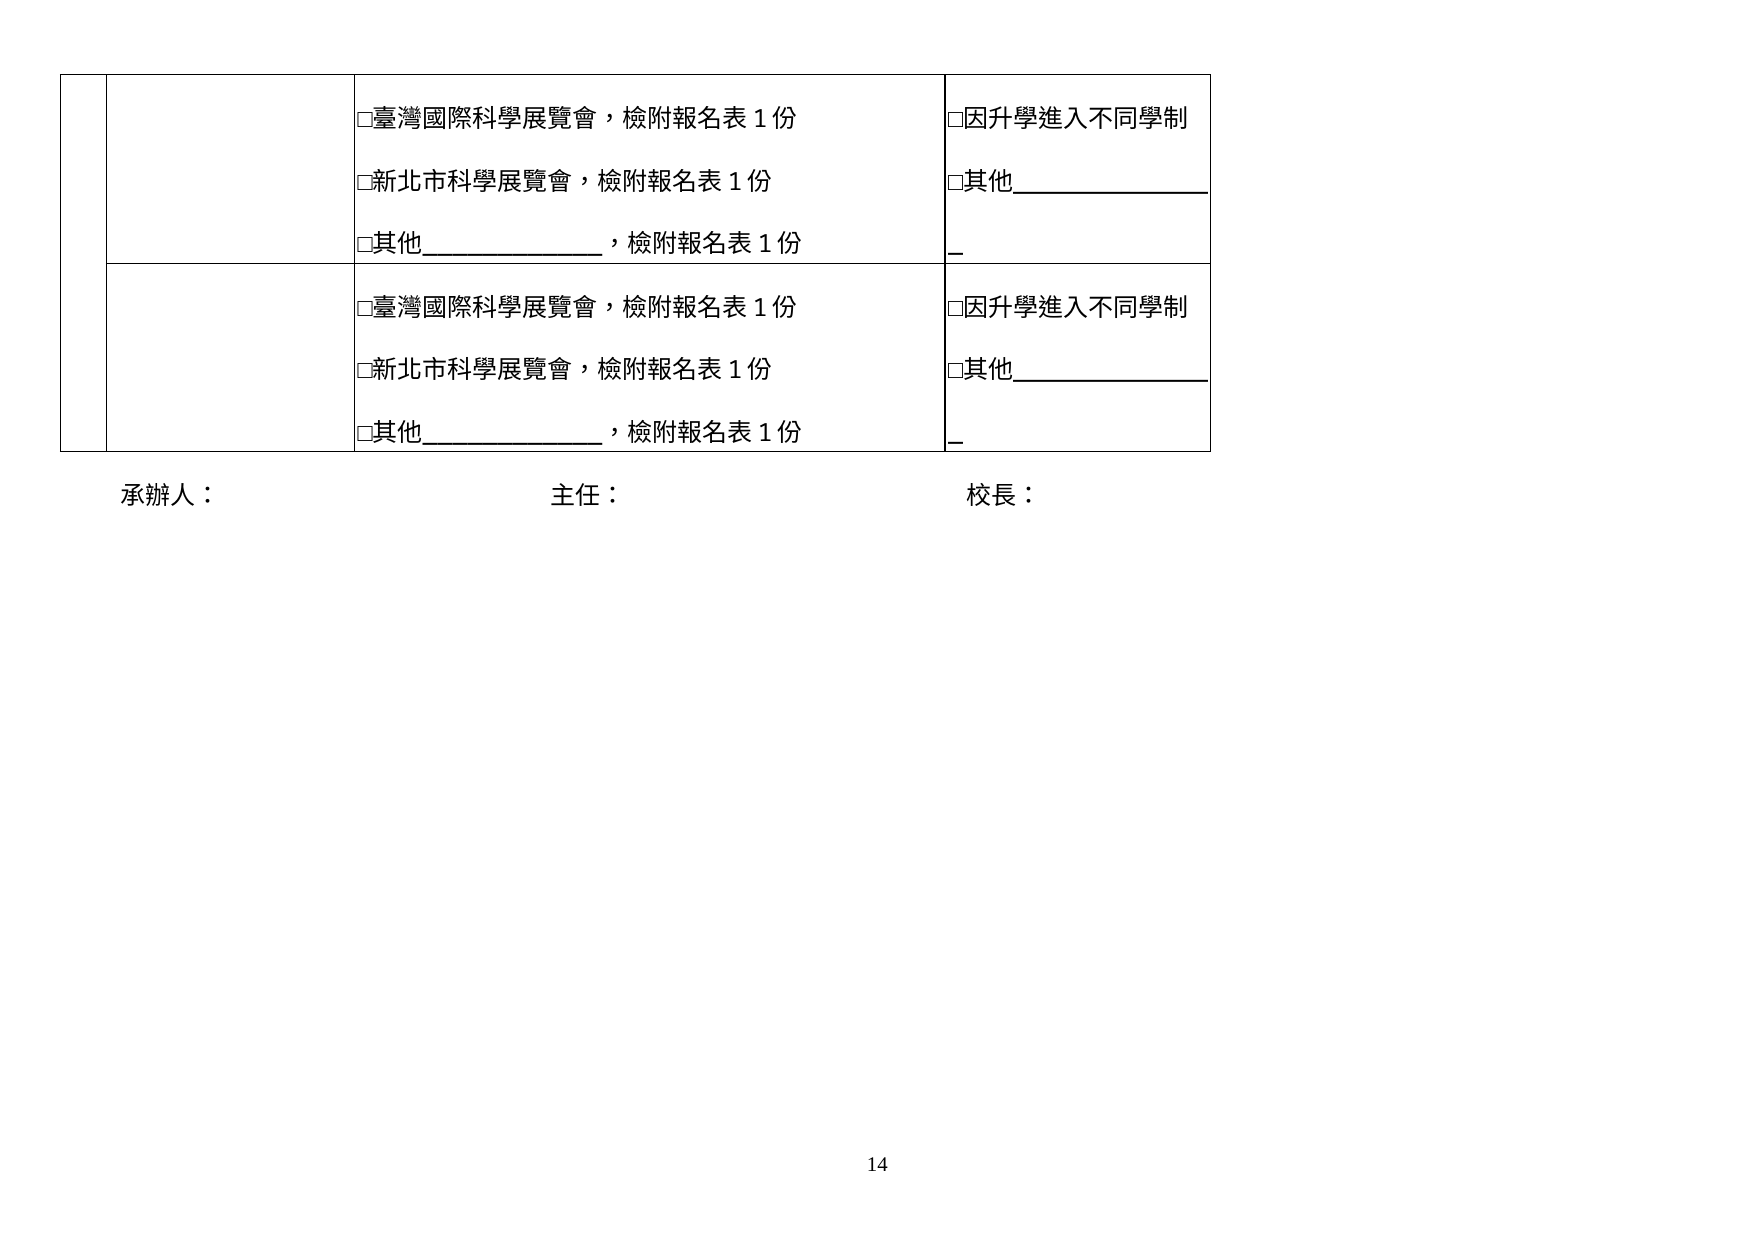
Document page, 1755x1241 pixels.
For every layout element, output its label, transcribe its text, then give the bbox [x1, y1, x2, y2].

table_cell [107, 264, 354, 451]
table_cell [702, 515, 824, 577]
table_cell □臺灣國際科學展覽會，檢附報名表1份 □新北市科學展覽會，檢附報名表1份 □其他____________，檢附報名表1份 [355, 264, 944, 451]
table_cell [1211, 515, 1344, 577]
table_cell [1624, 515, 1744, 577]
table_cell 校長： [945, 452, 1063, 515]
table_cell [354, 515, 702, 577]
table_cell [1063, 515, 1211, 577]
table_cell [107, 75, 354, 263]
table_cell [1344, 451, 1491, 515]
table_cell [1344, 263, 1491, 451]
table_cell [106, 515, 234, 577]
table_cell □因升學進入不同學制 □其他______________ [946, 75, 1210, 263]
table_cell [60, 452, 106, 515]
table_cell 承辦人： [106, 452, 234, 515]
table_cell [1491, 515, 1624, 577]
table_cell 主任： [354, 452, 702, 515]
table_cell [1211, 451, 1344, 515]
table_cell □因升學進入不同學制 □其他______________ [946, 264, 1210, 451]
table_cell [702, 452, 824, 515]
table_cell [1211, 263, 1344, 451]
table_cell [234, 452, 354, 515]
table_cell [1624, 263, 1744, 451]
table_cell [234, 515, 354, 577]
table_cell [1491, 74, 1624, 263]
table_cell [1491, 263, 1624, 451]
table_cell [1624, 74, 1744, 263]
table_cell [824, 515, 945, 577]
table_cell [1211, 74, 1344, 263]
table_cell [1063, 452, 1211, 515]
table_cell [824, 452, 945, 515]
table_cell [945, 515, 1063, 577]
table_cell [61, 75, 106, 451]
table_cell [1624, 451, 1744, 515]
table_cell [1491, 451, 1624, 515]
table_cell [1344, 515, 1491, 577]
table_cell □臺灣國際科學展覽會，檢附報名表1份 □新北市科學展覽會，檢附報名表1份 □其他____________，檢附報名表1份 [355, 75, 944, 263]
table_cell [1344, 74, 1491, 263]
table_cell [60, 515, 106, 577]
